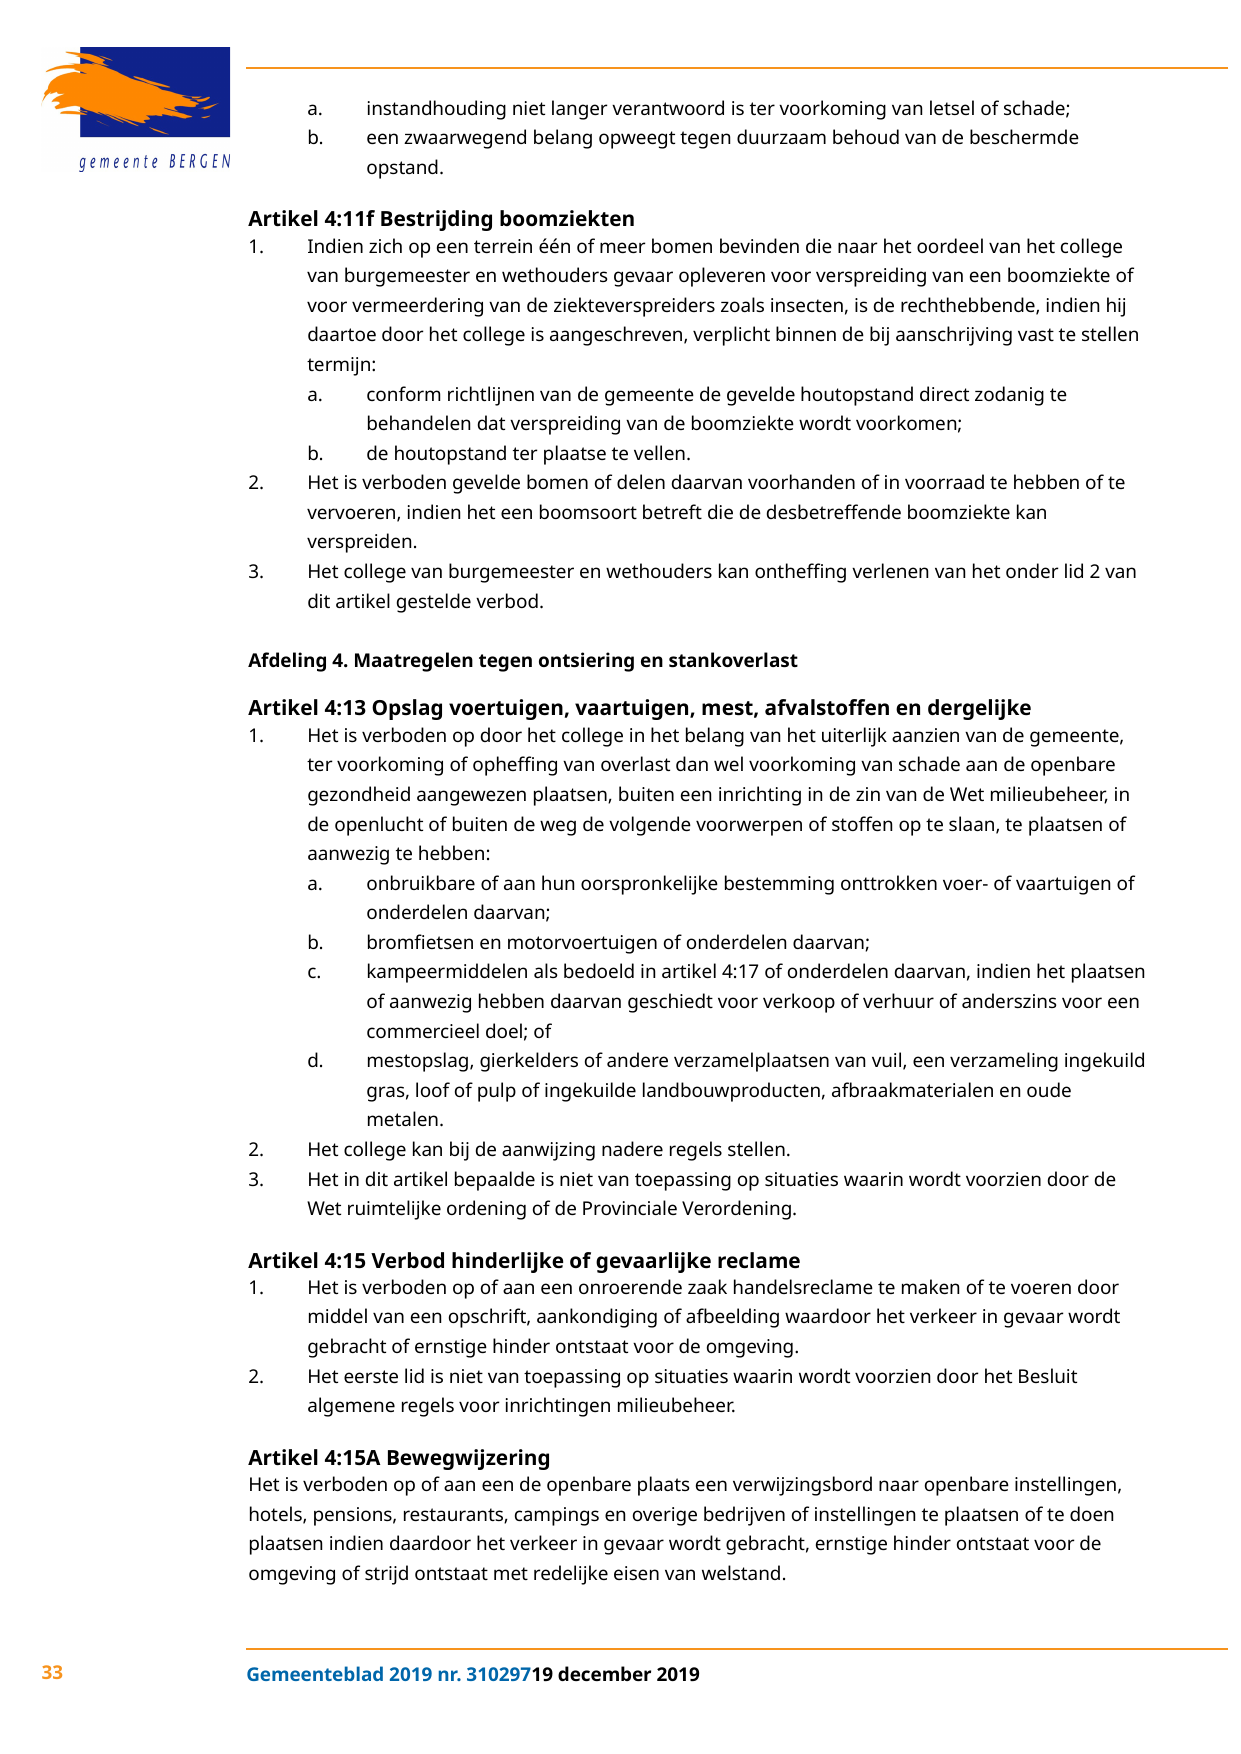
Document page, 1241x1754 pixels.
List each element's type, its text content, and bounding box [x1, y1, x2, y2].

text Afdeling 4. Maatregelen tegen ontsiering en stankoverlast [248, 647, 1152, 673]
text Artikel 4:15A Bewegwijzering [248, 1443, 1152, 1471]
list bromfietsen en motorvoertuigen of onderdelen daarvan; [307, 929, 1152, 955]
list Het is verboden op of aan een onroerende zaak handelsreclame te maken of te voeren door middel van een opschrift, aankondiging of afbeelding waardoor het verkeer in gevaar wordt gebracht of ernstige hinder ontstaat voor de omgeving. [248, 1274, 1152, 1359]
list Het in dit artikel bepaalde is niet van toepassing op situaties waarin wordt voorzien door de Wet ruimtelijke ordening of de Provinciale Verordening. [248, 1166, 1152, 1221]
list Indien zich op een terrein één of meer bomen bevinden die naar het oordeel van het college van burgemeester en wethouders gevaar opleveren voor verspreiding van een boomziekte of voor vermeerdering van de ziekteverspreiders zoals insecten, is de rechthebbende, indien hij daartoe door het college is aangeschreven, verplicht binnen de bij aanschrijving vast te stellen termijn: [248, 233, 1152, 377]
list de houtopstand ter plaatse te vellen. [307, 440, 1152, 466]
picture [41, 47, 231, 172]
text Artikel 4:11f Bestrijding boomziekten [248, 204, 1152, 233]
list kampeermiddelen als bedoeld in artikel 4:17 of onderdelen daarvan, indien het plaatsen of aanwezig hebben daarvan geschiedt voor verkoop of verhuur of anderszins voor een commercieel doel; of [307, 959, 1152, 1043]
list Het college van burgemeester en wethouders kan ontheffing verlenen van het onder lid 2 van dit artikel gestelde verbod. [248, 558, 1152, 613]
list Het eerste lid is niet van toepassing op situaties waarin wordt voorzien door het Besluit algemene regels voor inrichtingen milieubeheer. [248, 1363, 1152, 1418]
list Het college kan bij de aanwijzing nadere regels stellen. [248, 1136, 1152, 1162]
text Artikel 4:13 Opslag voertuigen, vaartuigen, mest, afvalstoffen en dergelijke [248, 693, 1152, 722]
list mestopslag, gierkelders of andere verzamelplaatsen van vuil, een verzameling ingekuild gras, loof of pulp of ingekuilde landbouwproducten, afbraakmaterialen en oude metalen. [307, 1047, 1152, 1132]
text Het is verboden op of aan een de openbare plaats een verwijzingsbord naar openbare instellingen, hotels, pensions, restaurants, campings en overige bedrijven of instellingen te plaatsen of te doen plaatsen indien daardoor het verkeer in gevaar wordt gebracht, ernstige hinder ontstaat voor de omgeving of strijd ontstaat met redelijke eisen van welstand. [248, 1471, 1152, 1586]
list een zwaarwegend belang opweegt tegen duurzaam behoud van de beschermde opstand. [307, 124, 1152, 180]
list instandhouding niet langer verantwoord is ter voorkoming van letsel of schade; [307, 95, 1152, 121]
list onbruikbare of aan hun oorspronkelijke bestemming onttrokken voer- of vaartuigen of onderdelen daarvan; [307, 870, 1152, 925]
list Het is verboden op door het college in het belang van het uiterlijk aanzien van de gemeente, ter voorkoming of opheffing van overlast dan wel voorkoming van schade aan de openbare gezondheid aangewezen plaatsen, buiten een inrichting in de zin van de Wet milieubeheer, in de openlucht of buiten de weg de volgende voorwerpen of stoffen op te slaan, te plaatsen of aanwezig te hebben: [248, 722, 1152, 866]
text Artikel 4:15 Verbod hinderlijke of gevaarlijke reclame [248, 1246, 1152, 1274]
list conform richtlijnen van de gemeente de gevelde houtopstand direct zodanig te behandelen dat verspreiding van de boomziekte wordt voorkomen; [307, 381, 1152, 436]
list Het is verboden gevelde bomen of delen daarvan voorhanden of in voorraad te hebben of te vervoeren, indien het een boomsoort betreft die de desbetreffende boomziekte kan verspreiden. [248, 469, 1152, 554]
